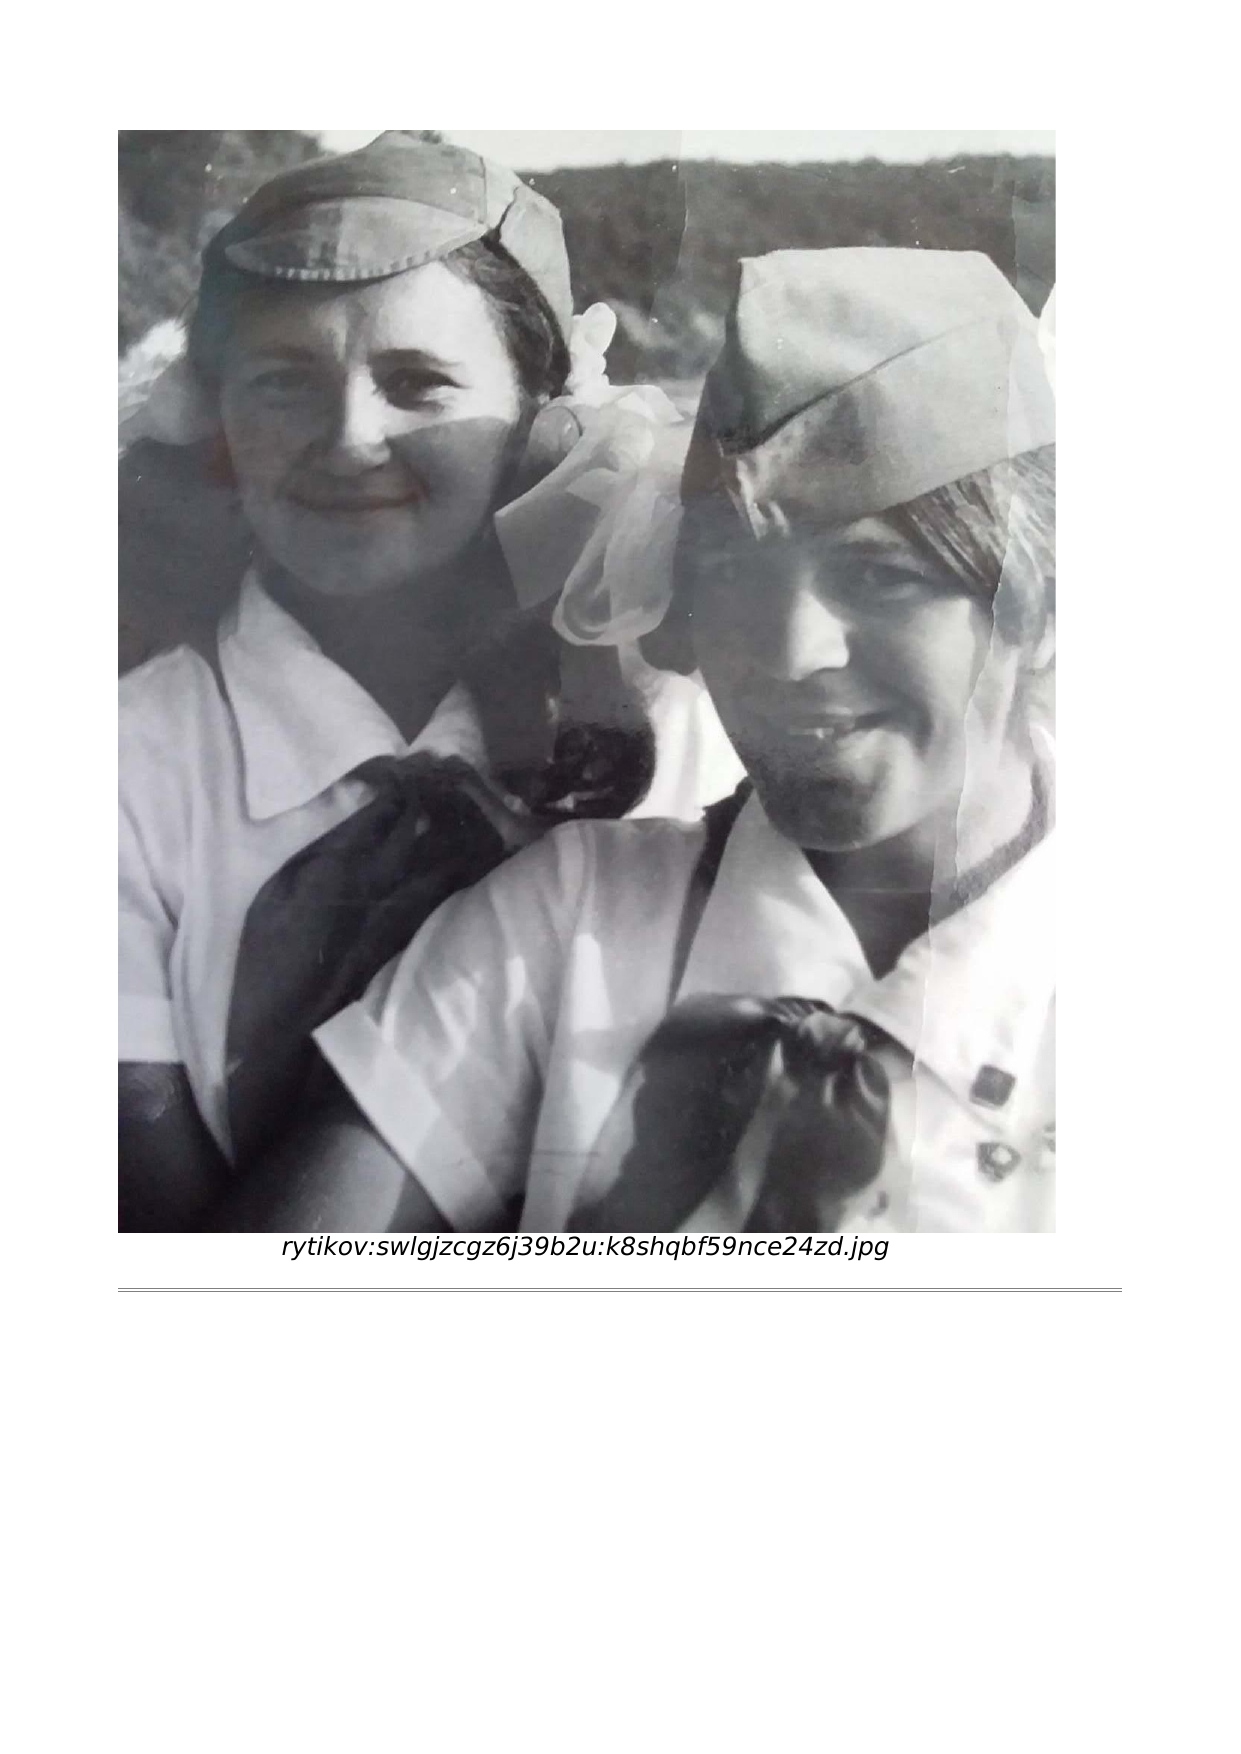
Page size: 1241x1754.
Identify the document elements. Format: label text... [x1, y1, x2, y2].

picture [118, 130, 1056, 1233]
text rytikov:swlgjzcgz6j39b2u:k8shqbf59nce24zd.jpg [118, 1233, 1056, 1261]
